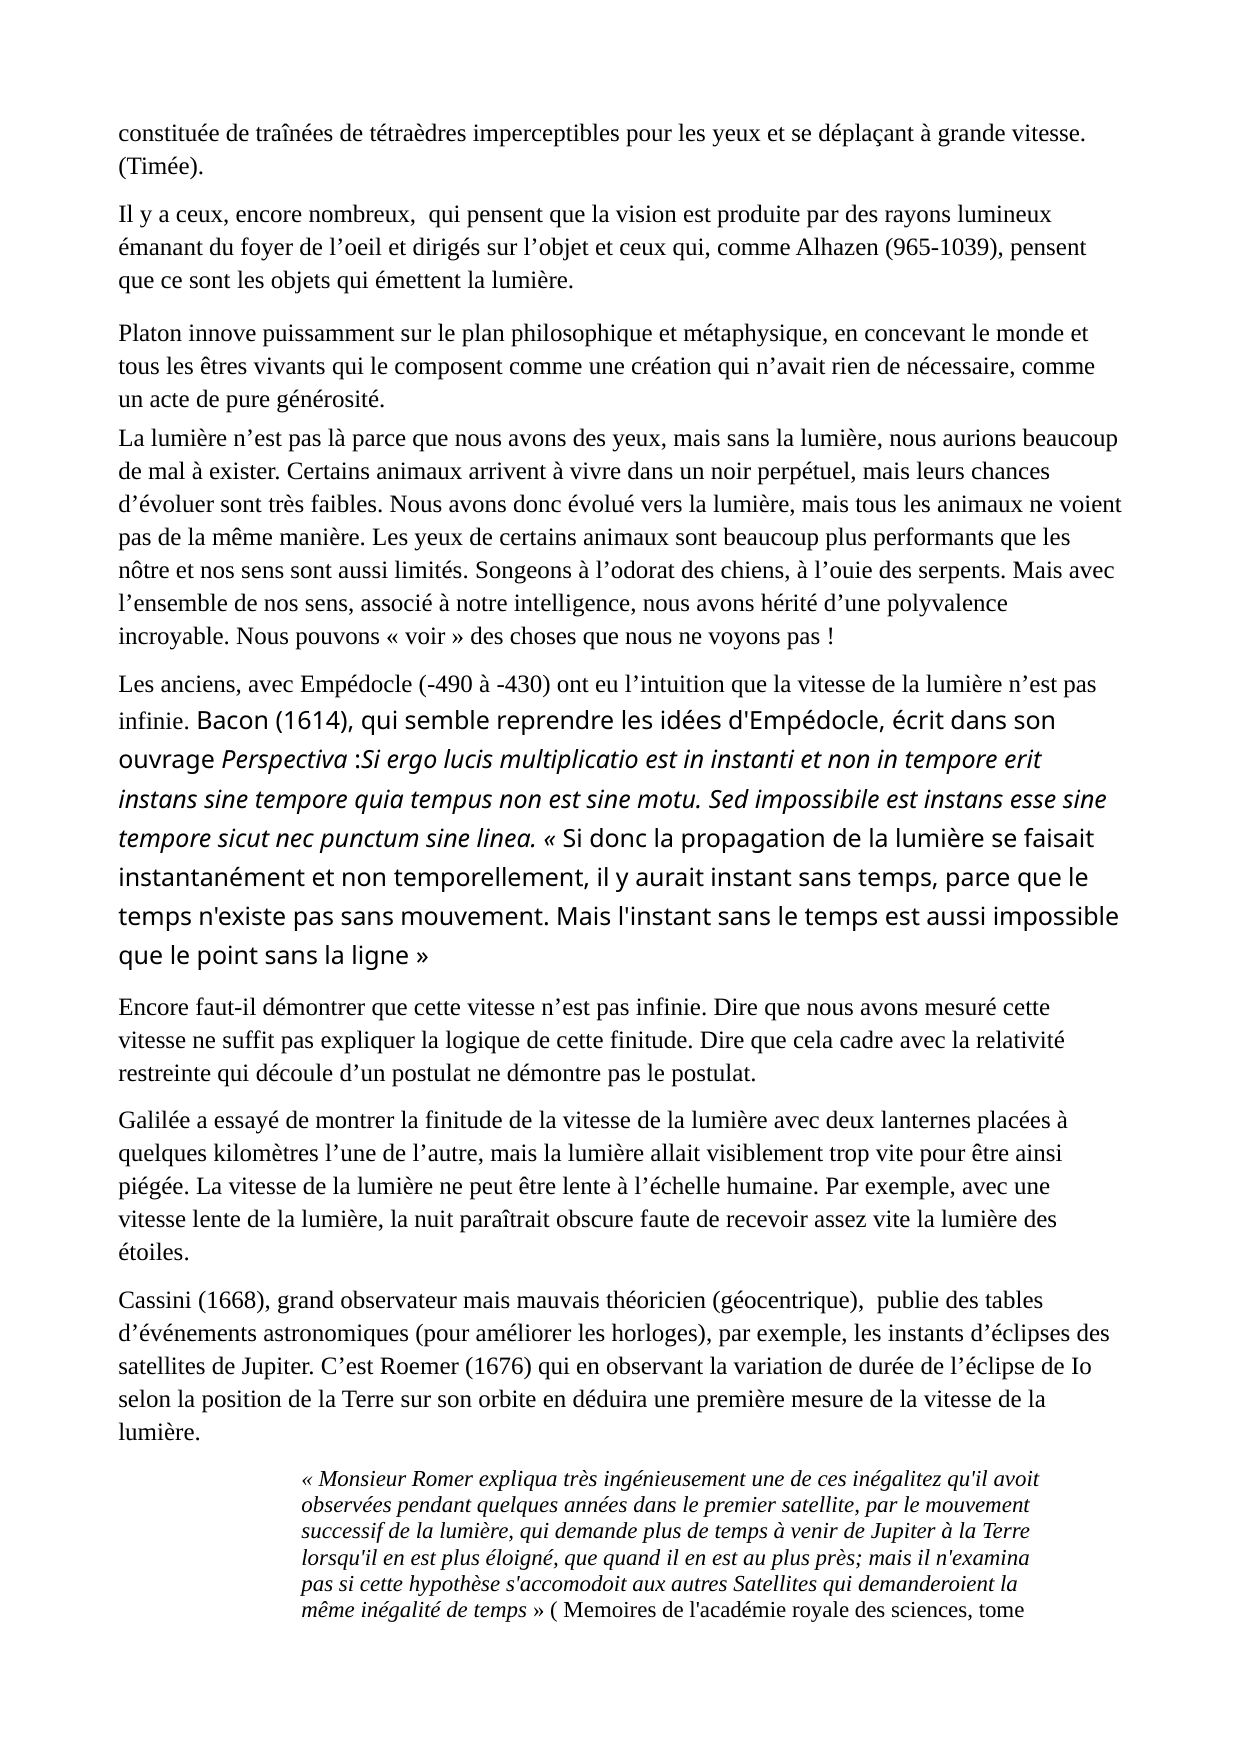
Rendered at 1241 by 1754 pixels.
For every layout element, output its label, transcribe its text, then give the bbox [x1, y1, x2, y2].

text Encore faut-il démontrer que cette vitesse n’est pas infinie. Dire que nous avons mesuré cette vitesse ne suffit pas expliquer la logique de cette finitude. Dire que cela cadre avec la relativité restreinte qui découle d’un postulat ne démontre pas le postulat. [118, 992, 1122, 1086]
text constituée de traînées de tétraèdres imperceptibles pour les yeux et se déplaçant à grande vitesse. (Timée). [118, 118, 1122, 180]
text Galilée a essayé de montrer la finitude de la vitesse de la lumière avec deux lanternes placées à quelques kilomètres l’une de l’autre, mais la lumière allait visiblement trop vite pour être ainsi piégée. La vitesse de la lumière ne peut être lente à l’échelle humaine. Par exemple, avec une vitesse lente de la lumière, la nuit paraîtrait obscure faute de recevoir assez vite la lumière des étoiles. [118, 1105, 1122, 1266]
text Platon innove puissamment sur le plan philosophique et métaphysique, en concevant le monde et tous les êtres vivants qui le composent comme une création qui n’avait rien de nécessaire, comme un acte de pure générosité. [118, 318, 1122, 413]
text Cassini (1668), grand observateur mais mauvais théoricien (géocentrique), publie des tables d’événements astronomiques (pour améliorer les horloges), par exemple, les instants d’éclipses des satellites de Jupiter. C’est Roemer (1676) qui en observant la variation de durée de l’éclipse de Io selon la position de la Terre sur son orbite en déduira une première mesure de la vitesse de la lumière. [118, 1285, 1122, 1446]
text « Monsieur Romer expliqua très ingénieusement une de ces inégalitez qu'il avoit observées pendant quelques années dans le premier satellite, par le mouvement successif de la lumière, qui demande plus de temps à venir de Jupiter à la Terre lorsqu'il en est plus éloigné, que quand il en est au plus près; mais il n'examina pas si cette hypothèse s'accomodoit aux autres Satellites qui demanderoient la même inégalité de temps » ( Memoires de l'académie royale des sciences, tome [301, 1465, 1063, 1623]
text La lumière n’est pas là parce que nous avons des yeux, mais sans la lumière, nous aurions beaucoup de mal à exister. Certains animaux arrivent à vivre dans un noir perpétuel, mais leurs chances d’évoluer sont très faibles. Nous avons donc évolué vers la lumière, mais tous les animaux ne voient pas de la même manière. Les yeux de certains animaux sont beaucoup plus performants que les nôtre et nos sens sont aussi limités. Songeons à l’odorat des chiens, à l’ouie des serpents. Mais avec l’ensemble de nos sens, associé à notre intelligence, nous avons hérité d’une polyvalence incroyable. Nous pouvons « voir » des choses que nous ne voyons pas ! [118, 423, 1122, 650]
text Les anciens, avec Empédocle (-490 à -430) ont eu l’intuition que la vitesse de la lumière n’est pas infinie. Bacon (1614), qui semble reprendre les idées d'Empédocle, écrit dans son ouvrage Perspectiva : Si ergo lucis multiplicatio est in instanti et non in tempore erit instans sine tempore quia tempus non est sine motu. Sed impossibile est instans esse sine tempore sicut nec punctum sine linea . « Si donc la propagation de la lumière se faisait instantanément et non temporellement, il y aurait instant sans temps, parce que le temps n'existe pas sans mouvement. Mais l'instant sans le temps est aussi impossible que le point sans la ligne » [118, 669, 1122, 972]
text Il y a ceux, encore nombreux, qui pensent que la vision est produite par des rayons lumineux émanant du foyer de l’oeil et dirigés sur l’objet et ceux qui, comme Alhazen (965-1039), pensent que ce sont les objets qui émettent la lumière. [118, 199, 1122, 293]
